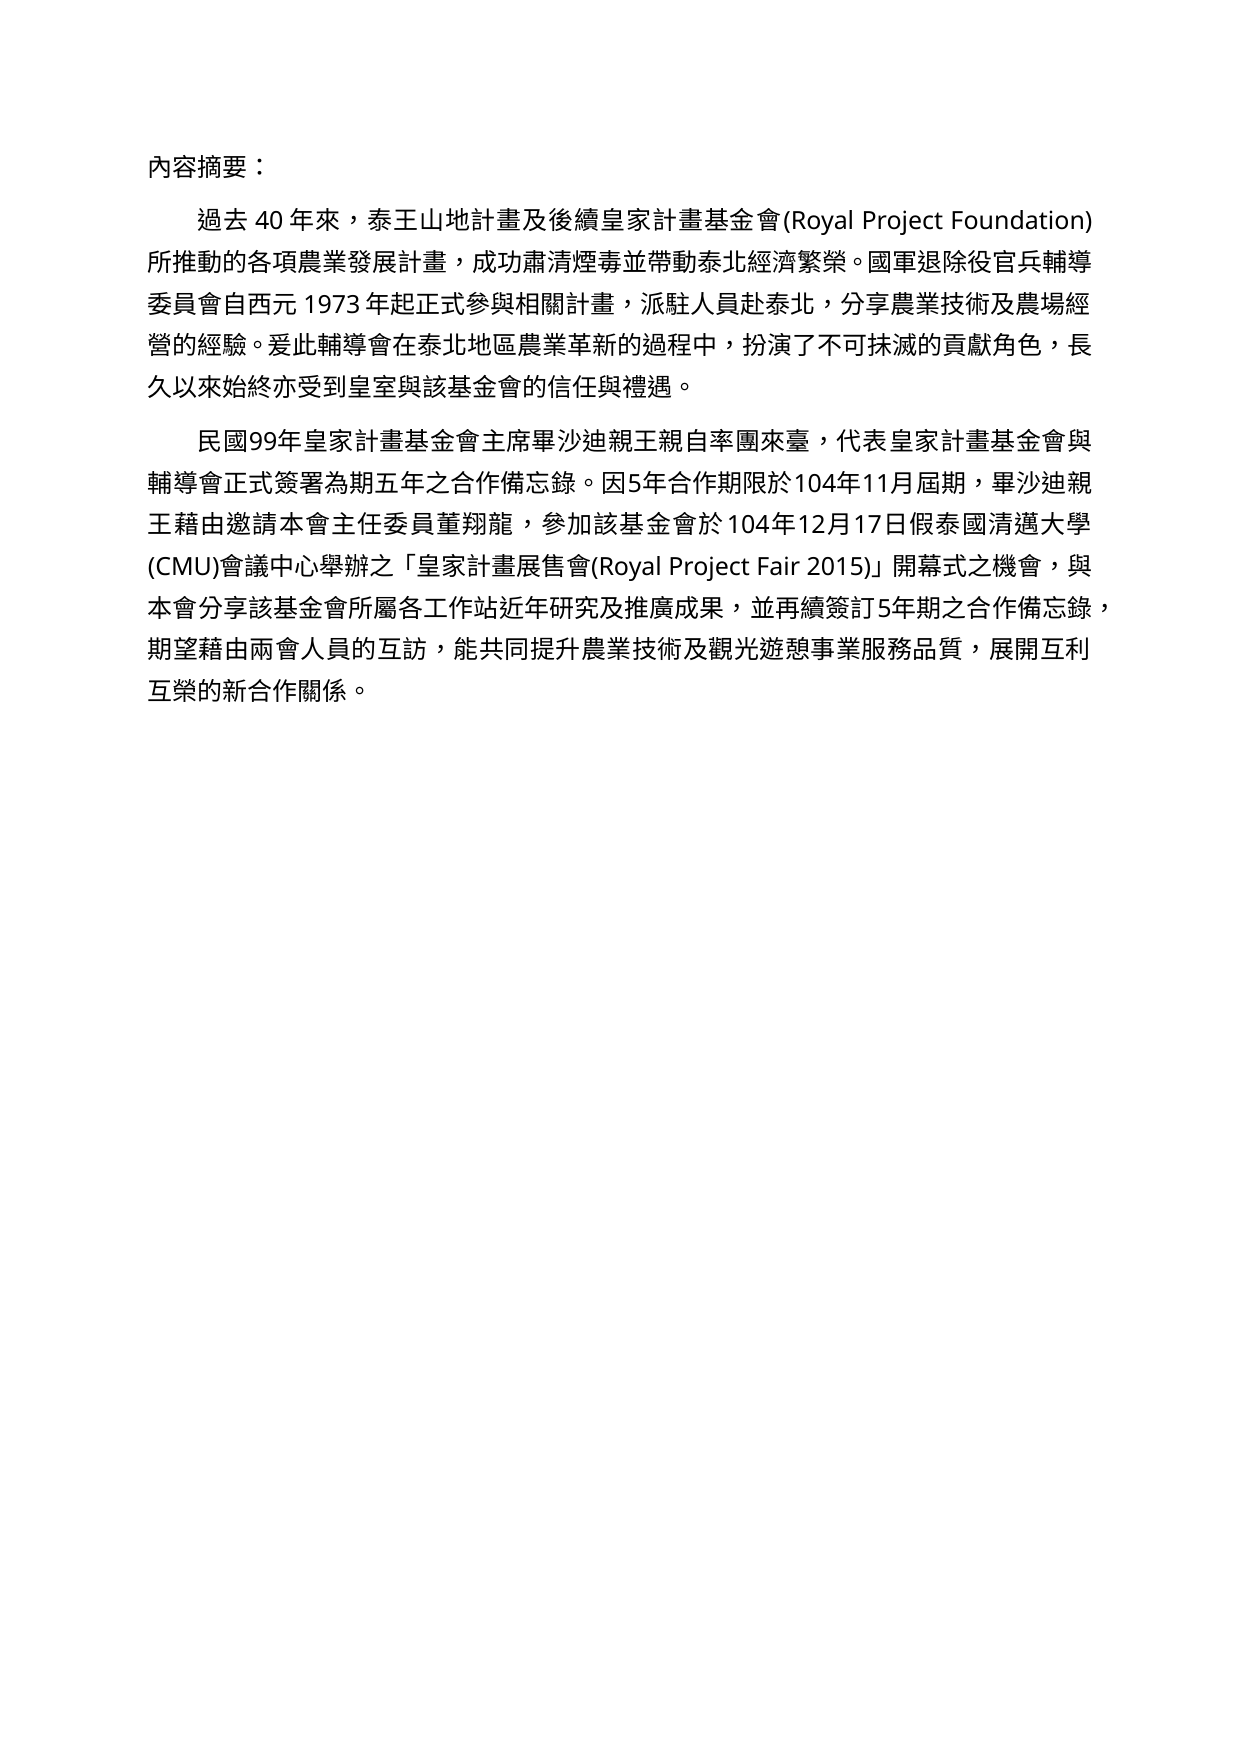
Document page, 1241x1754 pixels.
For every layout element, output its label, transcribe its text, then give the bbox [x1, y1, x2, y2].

text 過去40年來，泰王山地計畫及後續皇家計畫基金會(Royal Project Foundation)所推動的各項農業發展計畫，成功肅清煙毒並帶動泰北經濟繁榮。國軍退除役官兵輔導委員會自西元1973年起正式參與相關計畫，派駐人員赴泰北，分享農業技術及農場經營的經驗。爰此輔導會在泰北地區農業革新的過程中，扮演了不可抺滅的貢獻角色，長久以來始終亦受到皇室與該基金會的信任與禮遇。 [148, 196, 1092, 405]
text 內容摘要： [148, 148, 1092, 184]
text 民國99年皇家計畫基金會主席畢沙迪親王親自率團來臺，代表皇家計畫基金會與輔導會正式簽署為期五年之合作備忘錄。因5年合作期限於104年11月屆期，畢沙迪親王藉由邀請本會主任委員董翔龍，參加該基金會於104年12月17日假泰國清邁大學(CMU)會議中心舉辦之「皇家計畫展售會(Royal Project Fair 2015)」開幕式之機會，與本會分享該基金會所屬各工作站近年研究及推廣成果，並再續簽訂5年期之合作備忘錄，期望藉由兩會人員的互訪，能共同提升農業技術及觀光遊憩事業服務品質，展開互利互榮的新合作關係。 [148, 417, 1092, 709]
